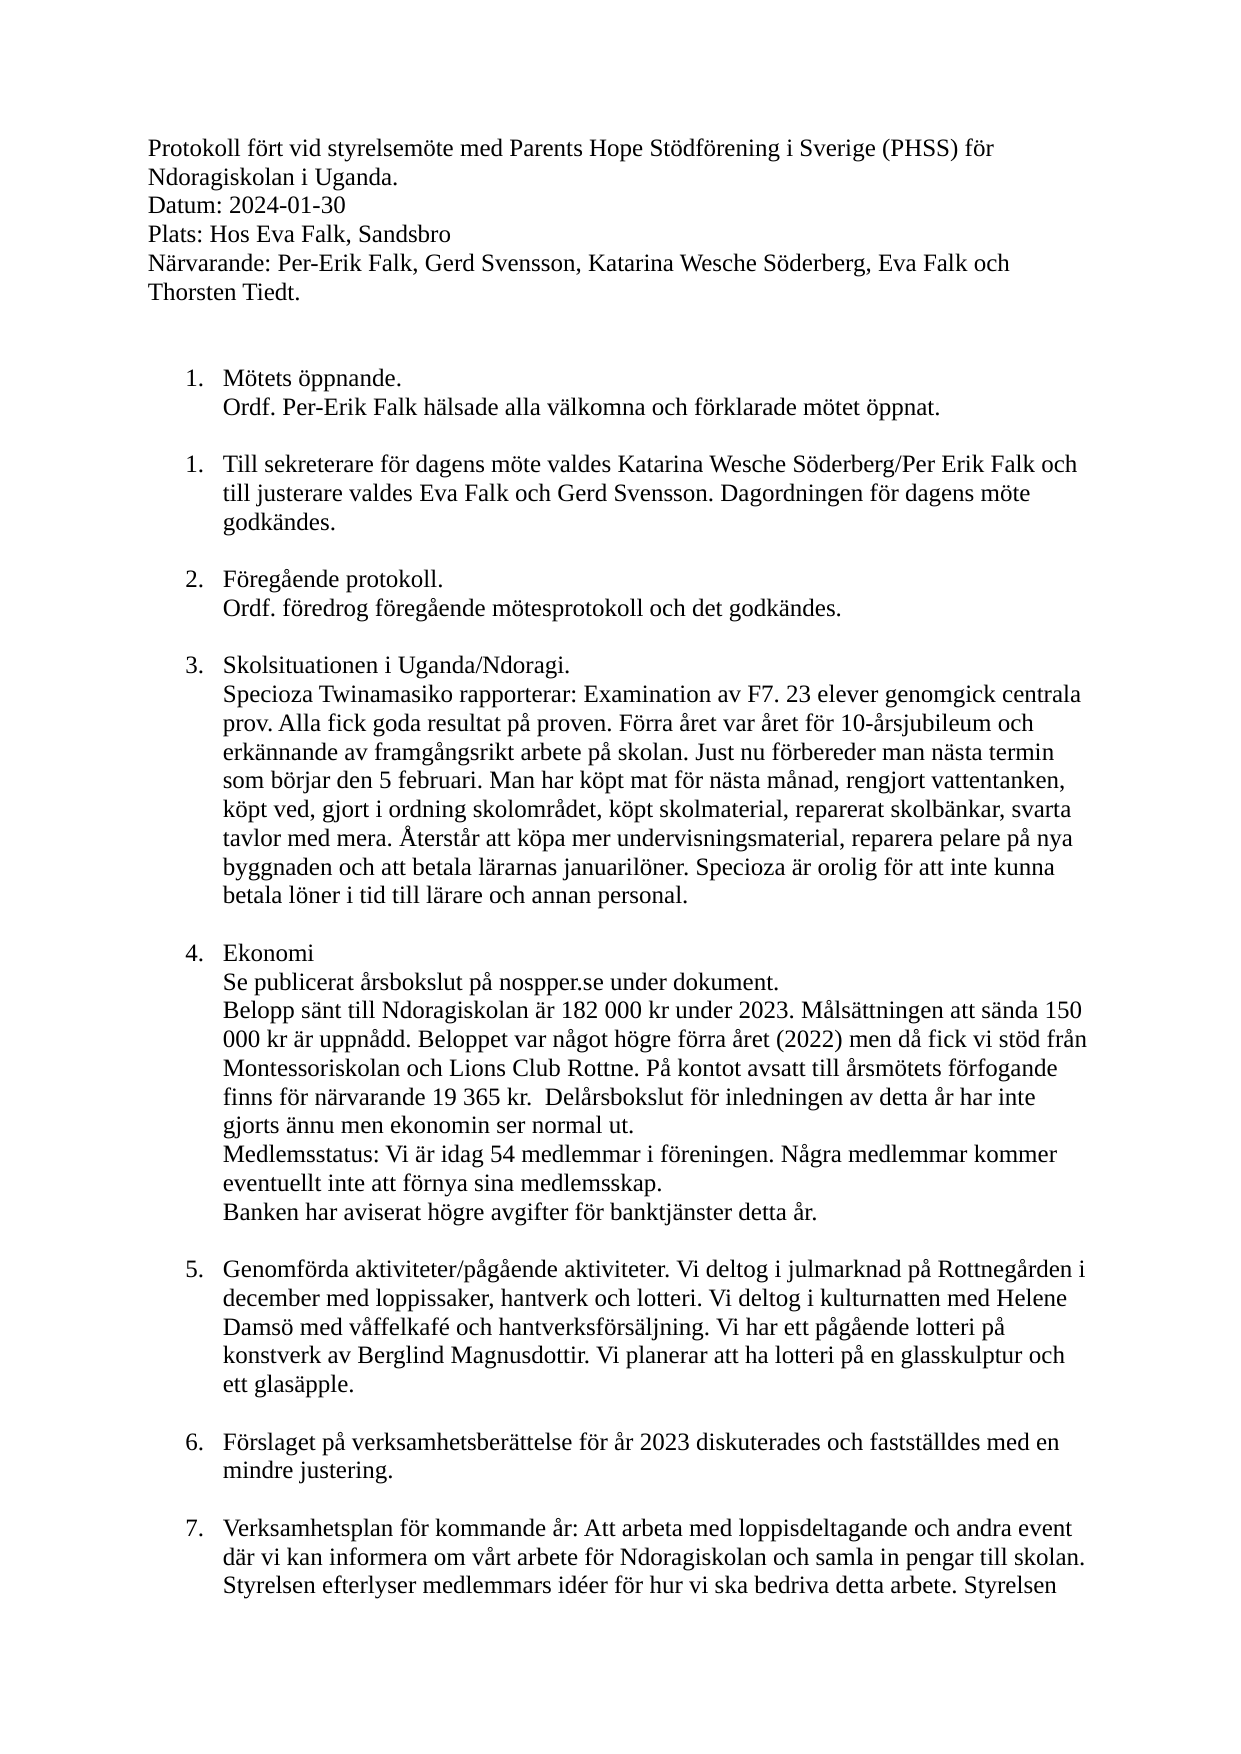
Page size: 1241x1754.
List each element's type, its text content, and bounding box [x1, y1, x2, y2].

text Plats: Hos Eva Falk, Sandsbro [148, 219, 1093, 248]
list Förslaget på verksamhetsberättelse för år 2023 diskuterades och fastställdes med en mindre justering. [185, 1427, 1093, 1484]
list Belopp sänt till Ndoragiskolan är 182 000 kr under 2023. Målsättningen att sända 150 000 kr är uppnådd. Beloppet var något högre förra året (2022) men då fick vi stöd från Montessoriskolan och Lions Club Rottne. På kontot avsatt till årsmötets förfogande finns för närvarande 19 365 kr. Delårsbokslut för inledningen av detta år har inte gjorts ännu men ekonomin ser normal ut. [223, 995, 1093, 1139]
list Ordf. Per-Erik Falk hälsade alla välkomna och förklarade mötet öppnat. [223, 392, 1093, 420]
list Ordf. föredrog föregående mötesprotokoll och det godkändes. [223, 593, 1093, 622]
list Banken har aviserat högre avgifter för banktjänster detta år. [223, 1197, 1093, 1225]
list Föregående protokoll. [185, 564, 1093, 593]
list Medlemsstatus: Vi är idag 54 medlemmar i föreningen. Några medlemmar kommer eventuellt inte att förnya sina medlemsskap. [223, 1139, 1093, 1197]
text Specioza Twinamasiko rapporterar: Examination av F7. 23 elever genomgick centrala prov. Alla fick goda resultat på proven. Förra året var året för 10-årsjubileum och erkännande av framgångsrikt arbete på skolan. Just nu förbereder man nästa termin som börjar den 5 februari. Man har köpt mat för nästa månad, rengjort vattentanken, köpt ved, gjort i ordning skolområdet, köpt skolmaterial, reparerat skolbänkar, svarta tavlor med mera. Återstår att köpa mer undervisningsmaterial, reparera pelare på nya byggnaden och att betala lärarnas januarilöner. Specioza är orolig för att inte kunna betala löner i tid till lärare och annan personal. [223, 679, 1093, 909]
list Genomförda aktiviteter/pågående aktiviteter. Vi deltog i julmarknad på Rottnegården i december med loppissaker, hantverk och lotteri. Vi deltog i kulturnatten med Helene Damsö med våffelkafé och hantverksförsäljning. Vi har ett pågående lotteri på konstverk av Berglind Magnusdottir. Vi planerar att ha lotteri på en glasskulptur och ett glasäpple. [185, 1254, 1093, 1398]
list Se publicerat årsbokslut på nospper.se under dokument. [223, 967, 1093, 995]
list Skolsituationen i Uganda/Ndoragi. [185, 650, 1093, 679]
list Verksamhetsplan för kommande år: Att arbeta med loppisdeltagande och andra event där vi kan informera om vårt arbete för Ndoragiskolan och samla in pengar till skolan. Styrelsen efterlyser medlemmars idéer för hur vi ska bedriva detta arbete. Styrelsen [185, 1513, 1093, 1599]
list Mötets öppnande. [185, 363, 1093, 392]
list Till sekreterare för dagens möte valdes Katarina Wesche Söderberg/Per Erik Falk och till justerare valdes Eva Falk och Gerd Svensson. Dagordningen för dagens möte godkändes. [185, 449, 1093, 535]
text Protokoll fört vid styrelsemöte med Parents Hope Stödförening i Sverige (PHSS) för Ndoragiskolan i Uganda. [148, 133, 1093, 190]
list Ekonomi [185, 938, 1093, 967]
text Närvarande: Per-Erik Falk, Gerd Svensson, Katarina Wesche Söderberg, Eva Falk och Thorsten Tiedt. [148, 248, 1093, 305]
text Datum: 2024-01-30 [148, 190, 1093, 219]
